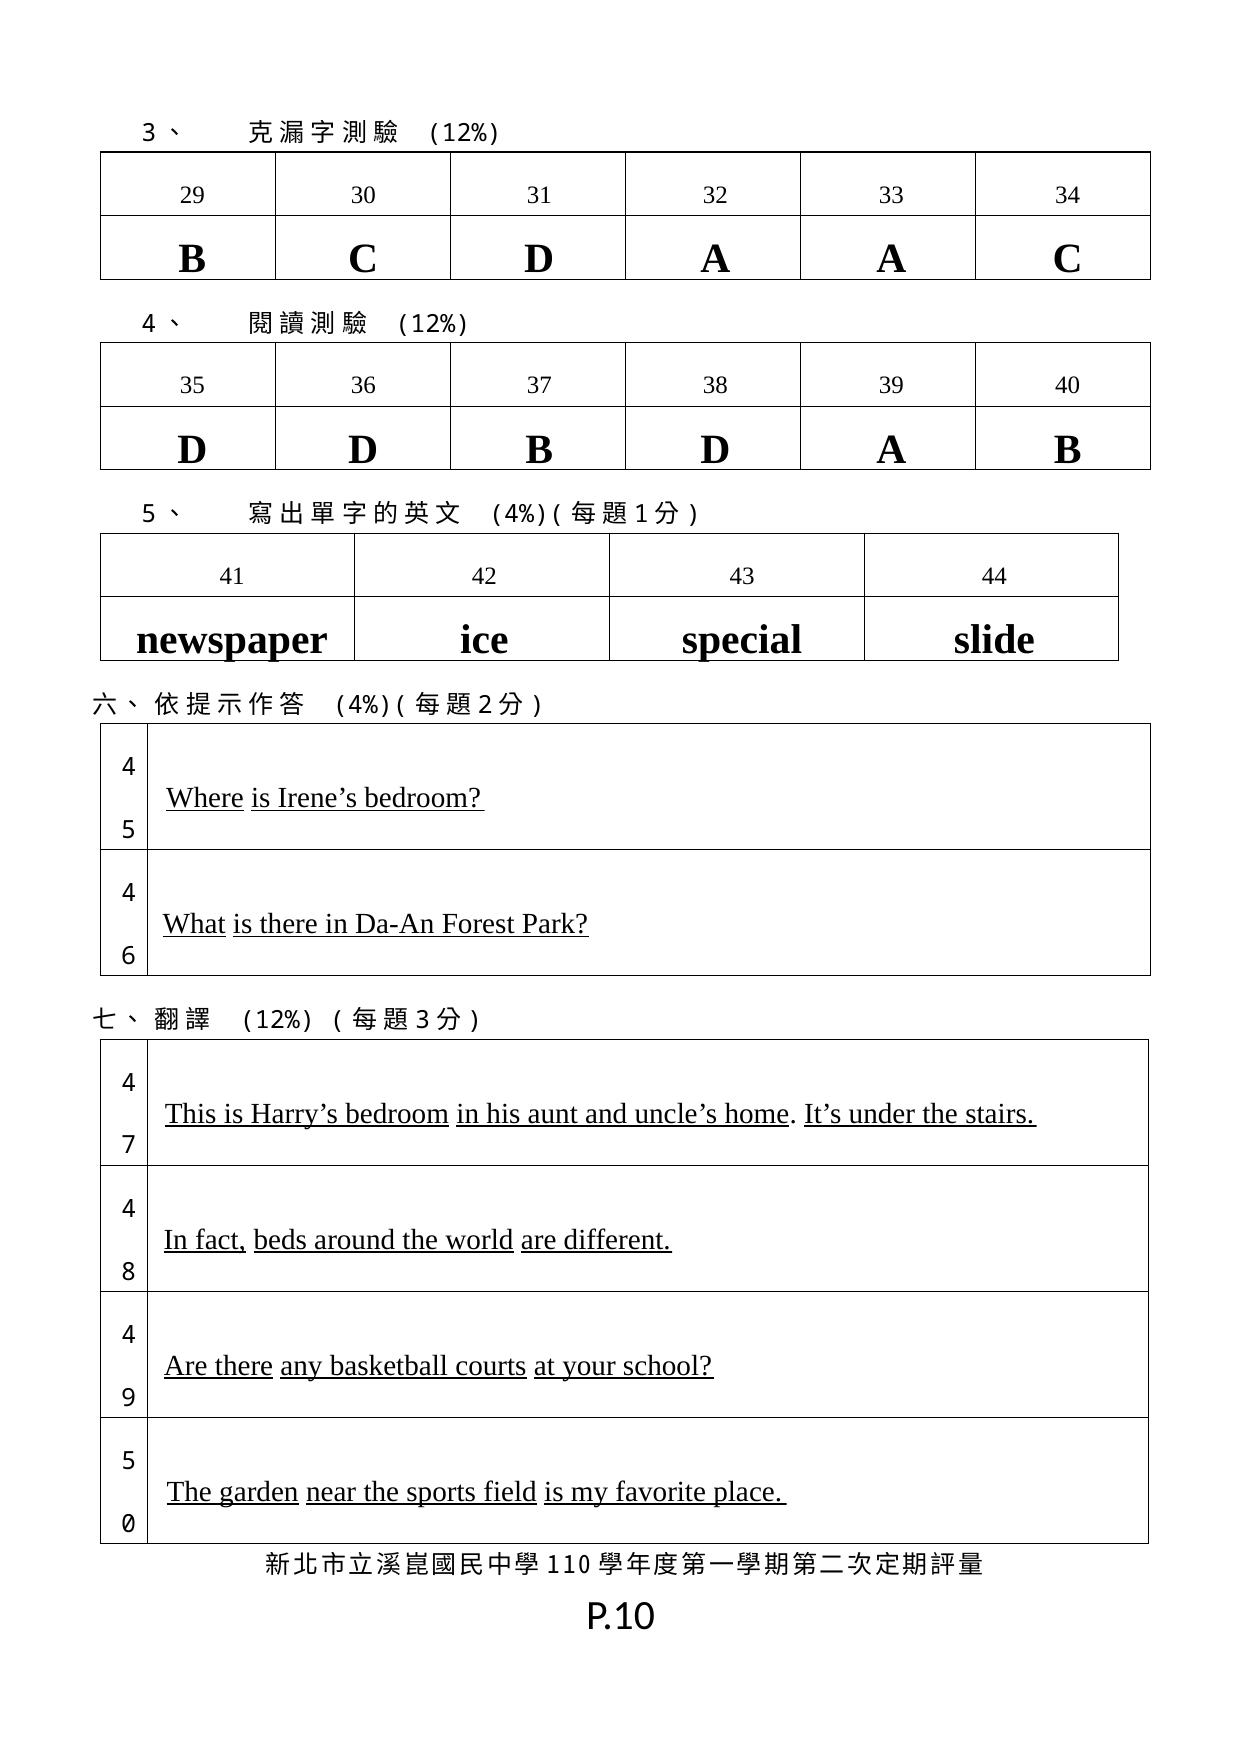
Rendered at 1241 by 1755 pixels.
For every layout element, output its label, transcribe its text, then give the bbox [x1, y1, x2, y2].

table_header 36 [276, 343, 450, 406]
table_header 38 [626, 343, 800, 406]
table_cell The garden near the sports field is my favorite place. [148, 1418, 1148, 1543]
table_header This is Harry’s bedroom in his aunt and uncle’s home. It’s under the stairs. [148, 1040, 1148, 1165]
table_header 43 [610, 534, 864, 596]
table_cell B [976, 407, 1150, 469]
table_cell 49 [101, 1292, 147, 1417]
table_cell A [626, 216, 800, 278]
table_header 29 [101, 153, 275, 215]
table_cell What is there in Da-An Forest Park? [148, 850, 1150, 975]
list 克漏字測驗 (12%) [139, 89, 1151, 151]
table_header 41 [101, 534, 354, 596]
table_cell slide [865, 597, 1118, 660]
table_header 30 [276, 153, 450, 215]
table_cell A [801, 216, 975, 278]
table_cell C [976, 216, 1150, 278]
table_header 31 [451, 153, 625, 215]
table_cell D [276, 407, 450, 469]
table_cell ice [355, 597, 609, 660]
list 閱讀測驗 (12%) [139, 280, 1151, 342]
table_cell B [101, 216, 275, 278]
table_header 42 [355, 534, 609, 596]
table_cell 48 [101, 1166, 147, 1291]
text 新北市立溪崑國民中學110學年度第一學期第二次定期評量 [89, 1544, 1160, 1580]
table_cell A [801, 407, 975, 469]
table_header 47 [101, 1040, 147, 1165]
list 寫出單字的英文 (4%)(每題1分) [139, 470, 1151, 533]
table_cell newspaper [101, 597, 354, 660]
text 六、依提示作答 (4%)(每題2分) [89, 661, 1151, 723]
table_header Where is Irene’s bedroom? [148, 724, 1150, 849]
table_header 35 [101, 343, 275, 406]
table_cell D [626, 407, 800, 469]
table_cell special [610, 597, 864, 660]
table_cell 50 [101, 1418, 147, 1543]
table_header 44 [865, 534, 1118, 596]
table_cell D [101, 407, 275, 469]
text 七、翻譯 (12%) (每題3分) [89, 976, 1151, 1039]
table_cell Are there any basketball courts at your school? [148, 1292, 1148, 1417]
table_header 39 [801, 343, 975, 406]
table_header 34 [976, 153, 1150, 215]
table_header 33 [801, 153, 975, 215]
table_cell D [451, 216, 625, 278]
table_cell B [451, 407, 625, 469]
table_header 37 [451, 343, 625, 406]
table_header 40 [976, 343, 1150, 406]
table_header 45 [101, 724, 147, 849]
table_cell In fact, beds around the world are different. [148, 1166, 1148, 1291]
table_cell 46 [101, 850, 147, 975]
table_cell C [276, 216, 450, 278]
table_header 32 [626, 153, 800, 215]
